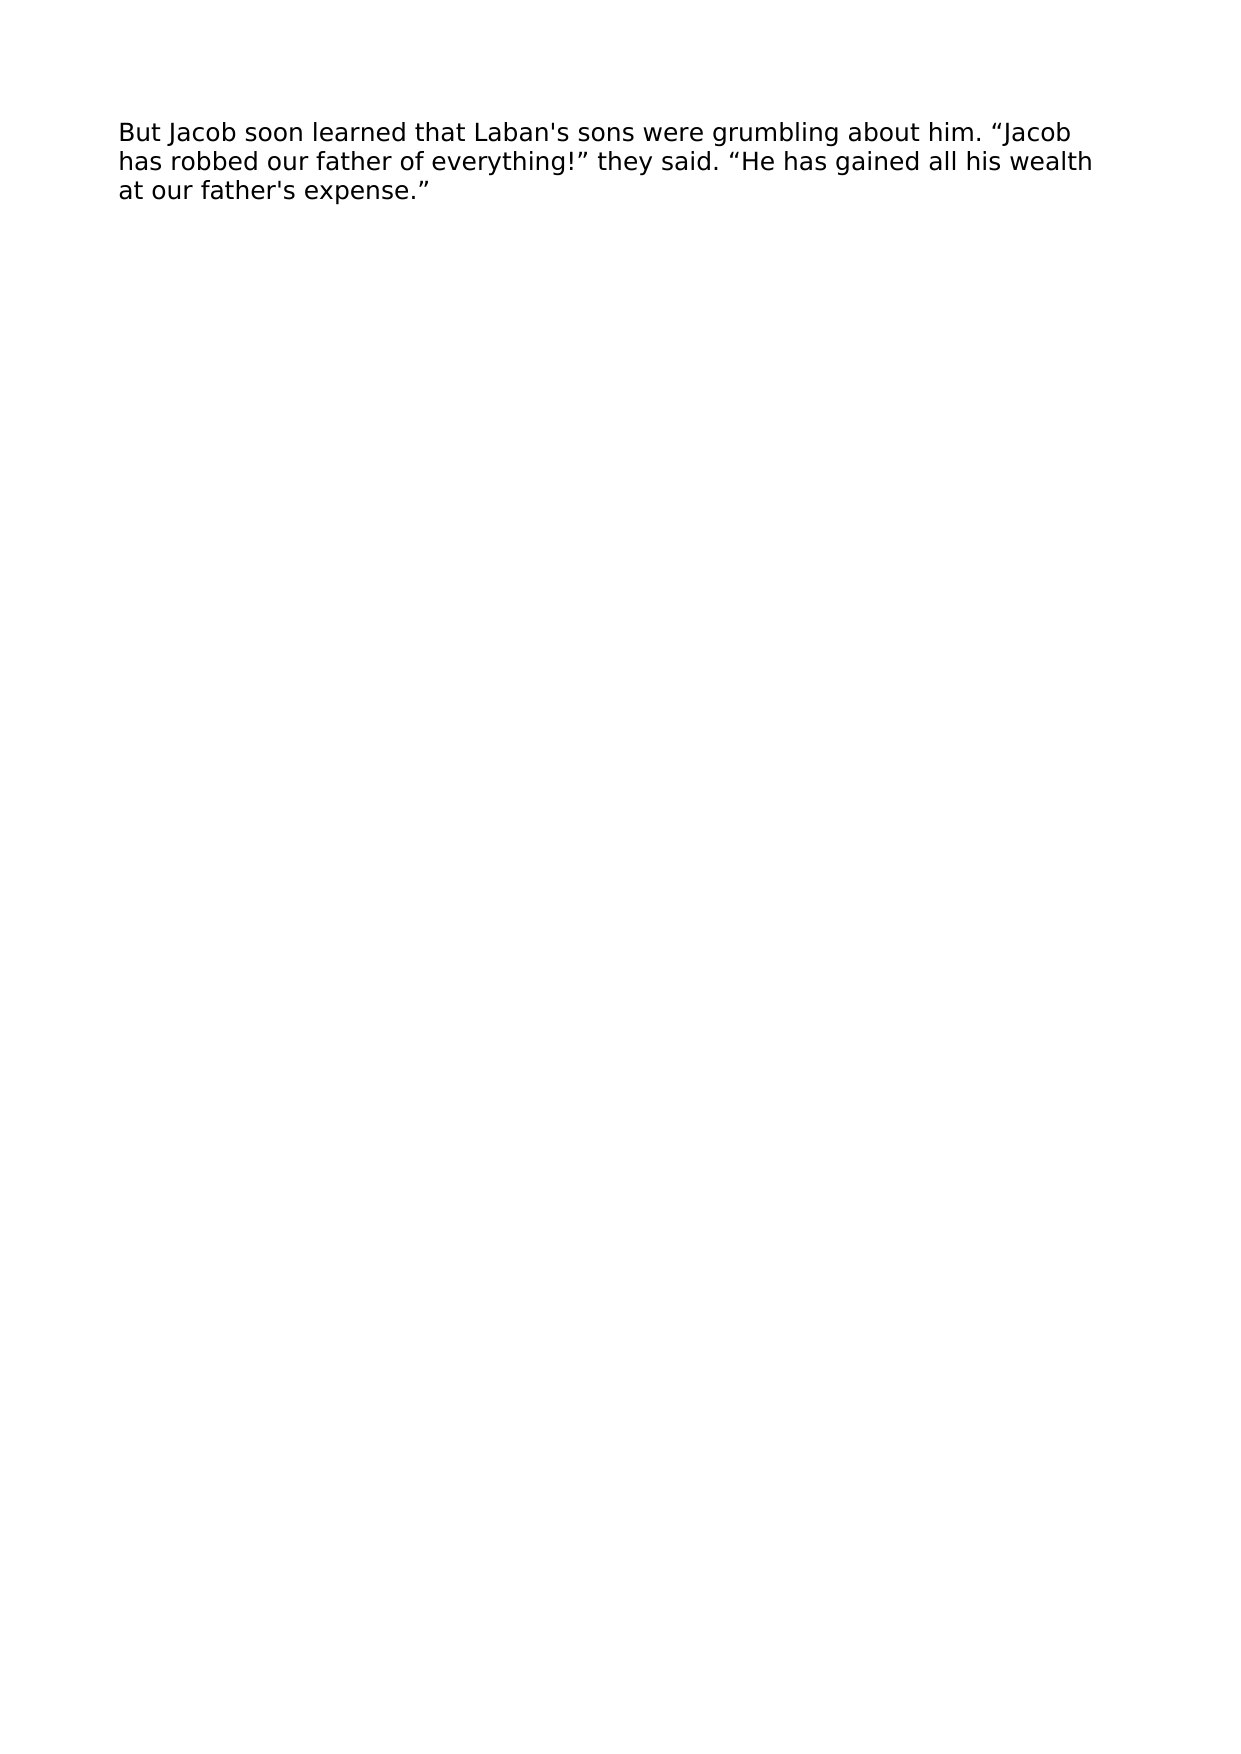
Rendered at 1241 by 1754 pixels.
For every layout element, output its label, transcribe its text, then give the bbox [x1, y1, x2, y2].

text But Jacob soon learned that Laban's sons were grumbling about him. “Jacob has robbed our father of everything!” they said. “He has gained all his wealth at our father's expense.” [118, 118, 1122, 206]
